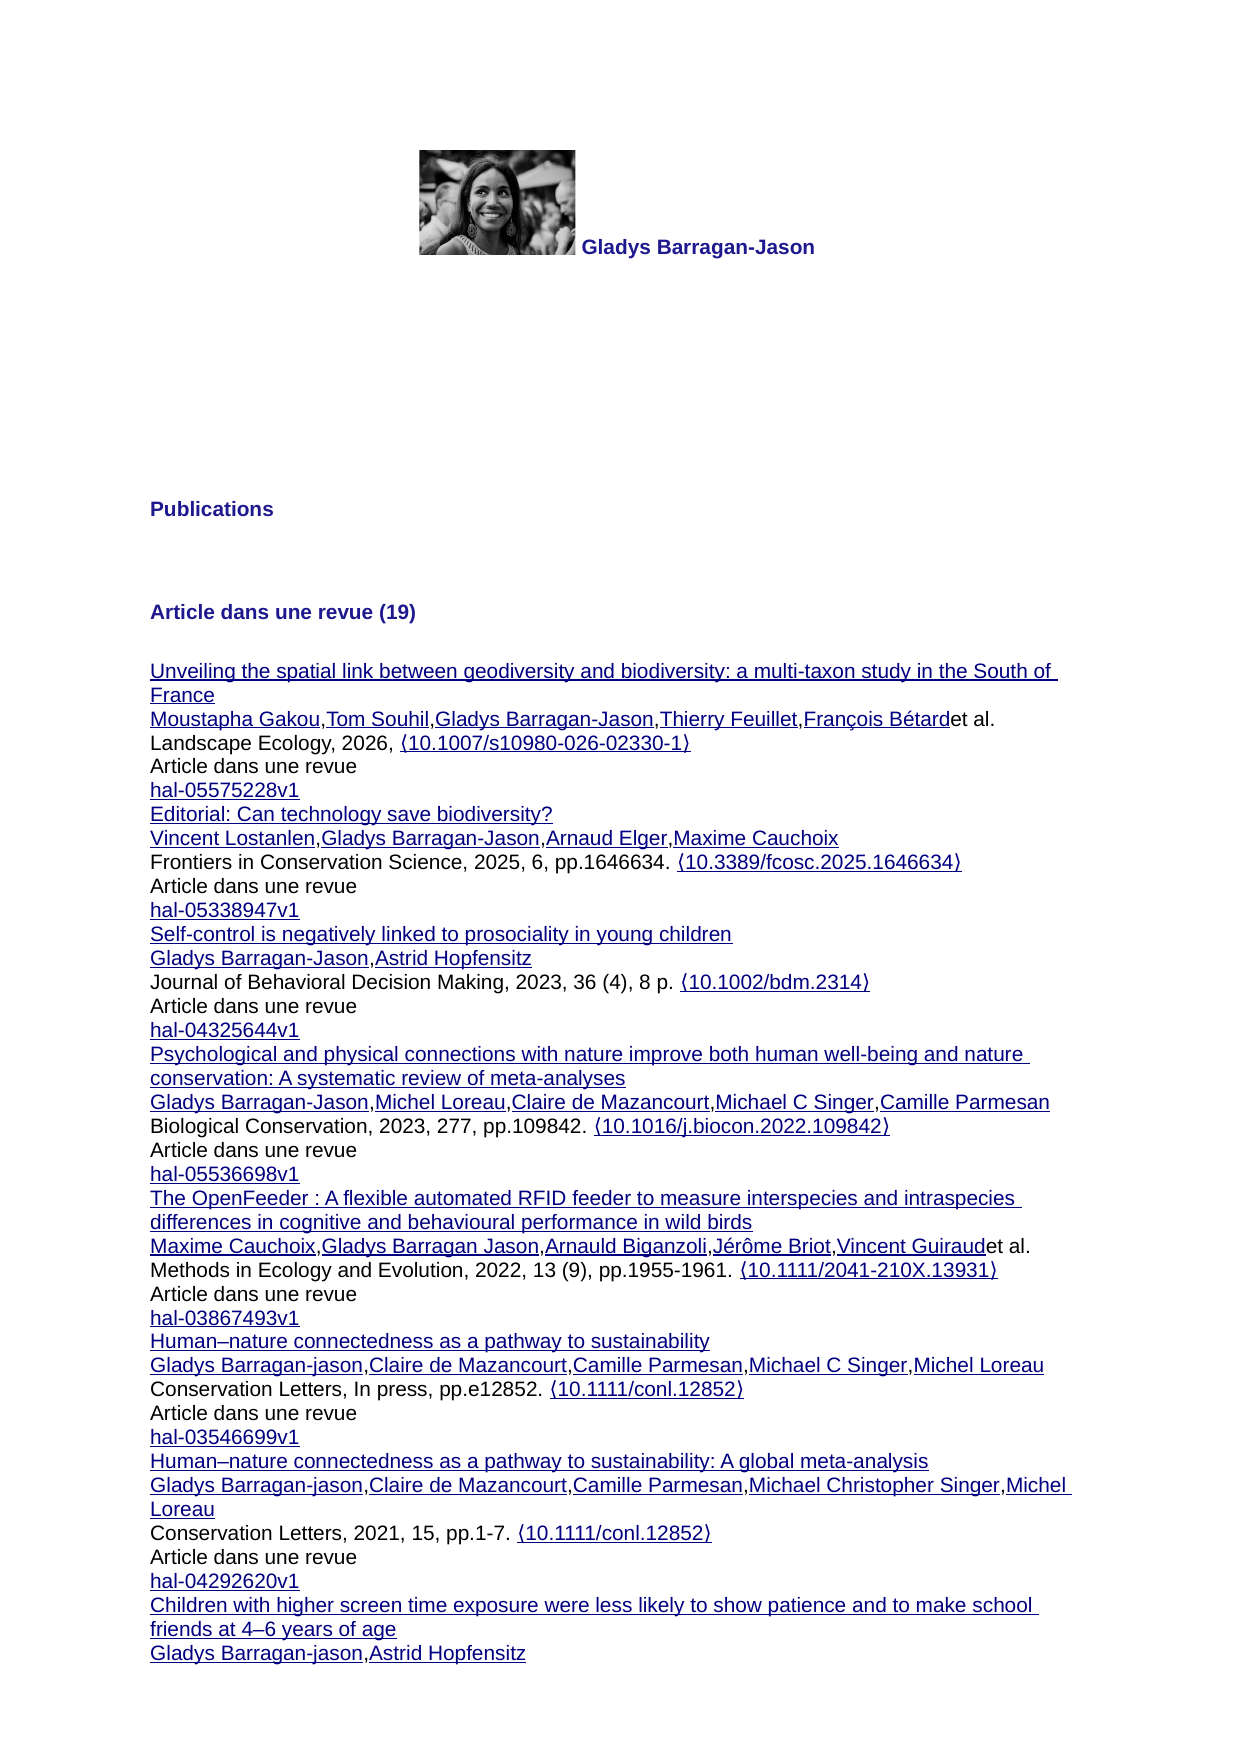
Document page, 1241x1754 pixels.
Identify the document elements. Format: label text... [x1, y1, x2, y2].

table_header Unveiling the spatial link between geodiversity and biodiversity: a multi-taxon study in the South of France Moustapha Gakou,Tom Souhil,Gladys Barragan-Jason,Thierry Feuillet,François Bétardet al. Landscape Ecology, 2026, ⟨10.1007/s10980-026-02330-1⟩ Article dans une revue hal-05575228v1 [150, 659, 1090, 802]
subtitle Article dans une revue (19) [150, 600, 1090, 624]
subtitle Gladys Barragan-Jason [150, 150, 1090, 258]
table_cell Human–nature connectedness as a pathway to sustainability: A global meta‐analysis Gladys Barragan‐jason,Claire de Mazancourt,Camille Parmesan,Michael Christopher Singer,Michel Loreau Conservation Letters, 2021, 15, pp.1-7. ⟨10.1111/conl.12852⟩ Article dans une revue hal-04292620v1 [150, 1449, 1090, 1593]
table_cell Psychological and physical connections with nature improve both human well-being and nature conservation: A systematic review of meta-analyses Gladys Barragan-Jason,Michel Loreau,Claire de Mazancourt,Michael C Singer,Camille Parmesan Biological Conservation, 2023, 277, pp.109842. ⟨10.1016/j.biocon.2022.109842⟩ Article dans une revue hal-05536698v1 [150, 1042, 1090, 1186]
subtitle Publications [150, 497, 1090, 521]
table_cell Editorial: Can technology save biodiversity? Vincent Lostanlen,Gladys Barragan-Jason,Arnaud Elger,Maxime Cauchoix Frontiers in Conservation Science, 2025, 6, pp.1646634. ⟨10.3389/fcosc.2025.1646634⟩ Article dans une revue hal-05338947v1 [150, 802, 1090, 922]
table_cell The OpenFeeder : A flexible automated RFID feeder to measure interspecies and intraspecies differences in cognitive and behavioural performance in wild birds Maxime Cauchoix,Gladys Barragan Jason,Arnauld Biganzoli,Jérôme Briot,Vincent Guiraudet al. Methods in Ecology and Evolution, 2022, 13 (9), pp.1955-1961. ⟨10.1111/2041-210X.13931⟩ Article dans une revue hal-03867493v1 [150, 1186, 1090, 1329]
table_cell Human–nature connectedness as a pathway to sustainability Gladys Barragan‐jason,Claire de Mazancourt,Camille Parmesan,Michael C Singer,Michel Loreau Conservation Letters, In press, pp.e12852. ⟨10.1111/conl.12852⟩ Article dans une revue hal-03546699v1 [150, 1329, 1090, 1449]
picture [419, 150, 576, 255]
table_cell Self‐control is negatively linked to prosociality in young children Gladys Barragan-Jason,Astrid Hopfensitz Journal of Behavioral Decision Making, 2023, 36 (4), 8 p. ⟨10.1002/bdm.2314⟩ Article dans une revue hal-04325644v1 [150, 922, 1090, 1042]
table_cell Children with higher screen time exposure were less likely to show patience and to make school friends at 4–6 years of age Gladys Barragan‐jason,Astrid Hopfensitz [150, 1593, 1090, 1665]
